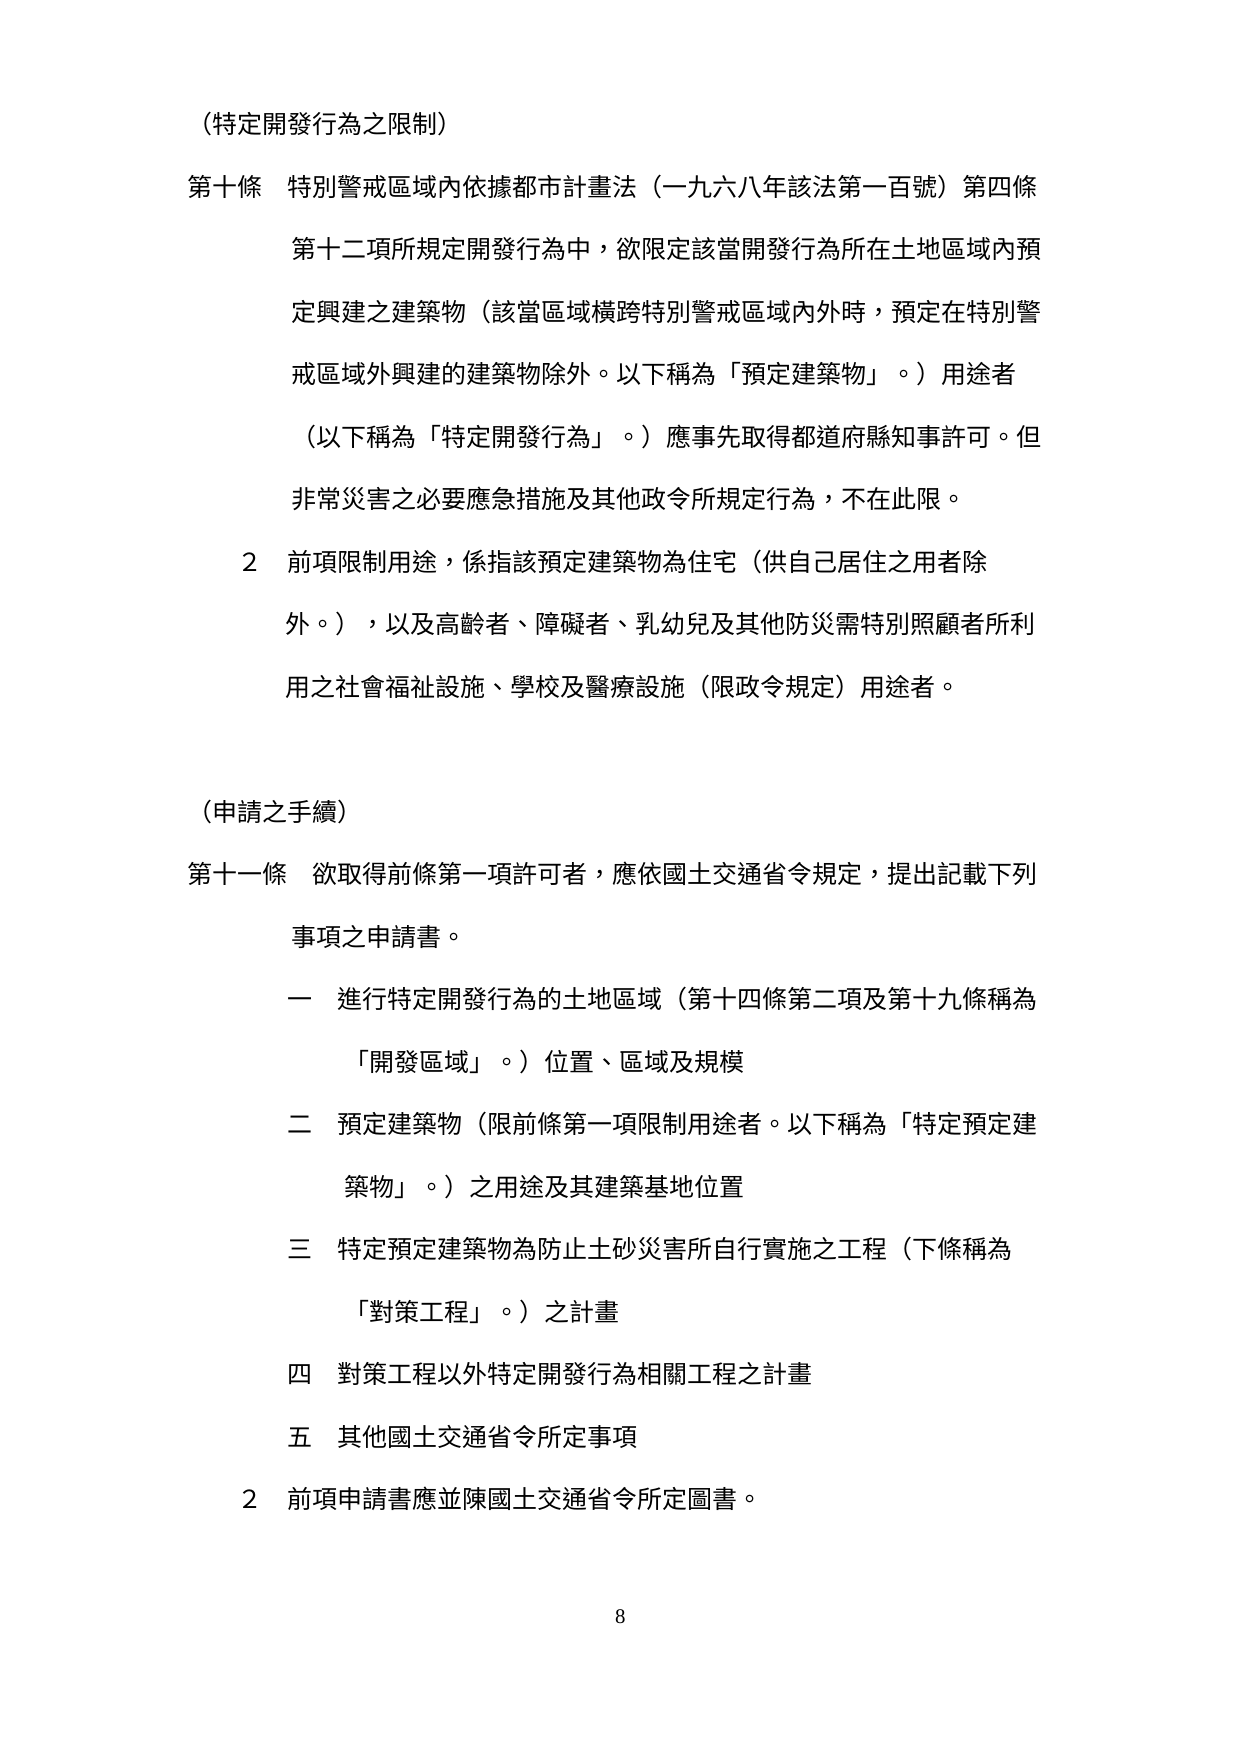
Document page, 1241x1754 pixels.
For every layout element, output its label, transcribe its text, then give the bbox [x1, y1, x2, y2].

text 二 預定建築物（限前條第一項限制用途者。以下稱為「特定預定建築物」。）之用途及其建築基地位置 [287, 1081, 1053, 1206]
text 五 其他國土交通省令所定事項 [287, 1394, 1053, 1456]
text ２ 前項申請書應並陳國土交通省令所定圖書。 [237, 1456, 1053, 1519]
text （特定開發行為之限制） [187, 81, 1053, 144]
text 四 對策工程以外特定開發行為相關工程之計畫 [287, 1331, 1053, 1394]
text （申請之手續） [187, 769, 1053, 831]
text 一 進行特定開發行為的土地區域（第十四條第二項及第十九條稱為「開發區域」。）位置、區域及規模 [287, 956, 1053, 1081]
text ２ 前項限制用途，係指該預定建築物為住宅（供自己居住之用者除外。），以及高齡者、障礙者、乳幼兒及其他防災需特別照顧者所利用之社會福祉設施、學校及醫療設施（限政令規定）用途者。 [237, 519, 1053, 706]
text 第十條 特別警戒區域內依據都市計畫法（一九六八年該法第一百號）第四條第十二項所規定開發行為中，欲限定該當開發行為所在土地區域內預定興建之建築物（該當區域橫跨特別警戒區域內外時，預定在特別警戒區域外興建的建築物除外。以下稱為「預定建築物」。）用途者（以下稱為「特定開發行為」。）應事先取得都道府縣知事許可。但非常災害之必要應急措施及其他政令所規定行為，不在此限。 [187, 144, 1053, 519]
text 三 特定預定建築物為防止土砂災害所自行實施之工程（下條稱為「對策工程」。）之計畫 [287, 1206, 1053, 1331]
text 第十一條 欲取得前條第一項許可者，應依國土交通省令規定，提出記載下列事項之申請書。 [187, 831, 1053, 956]
